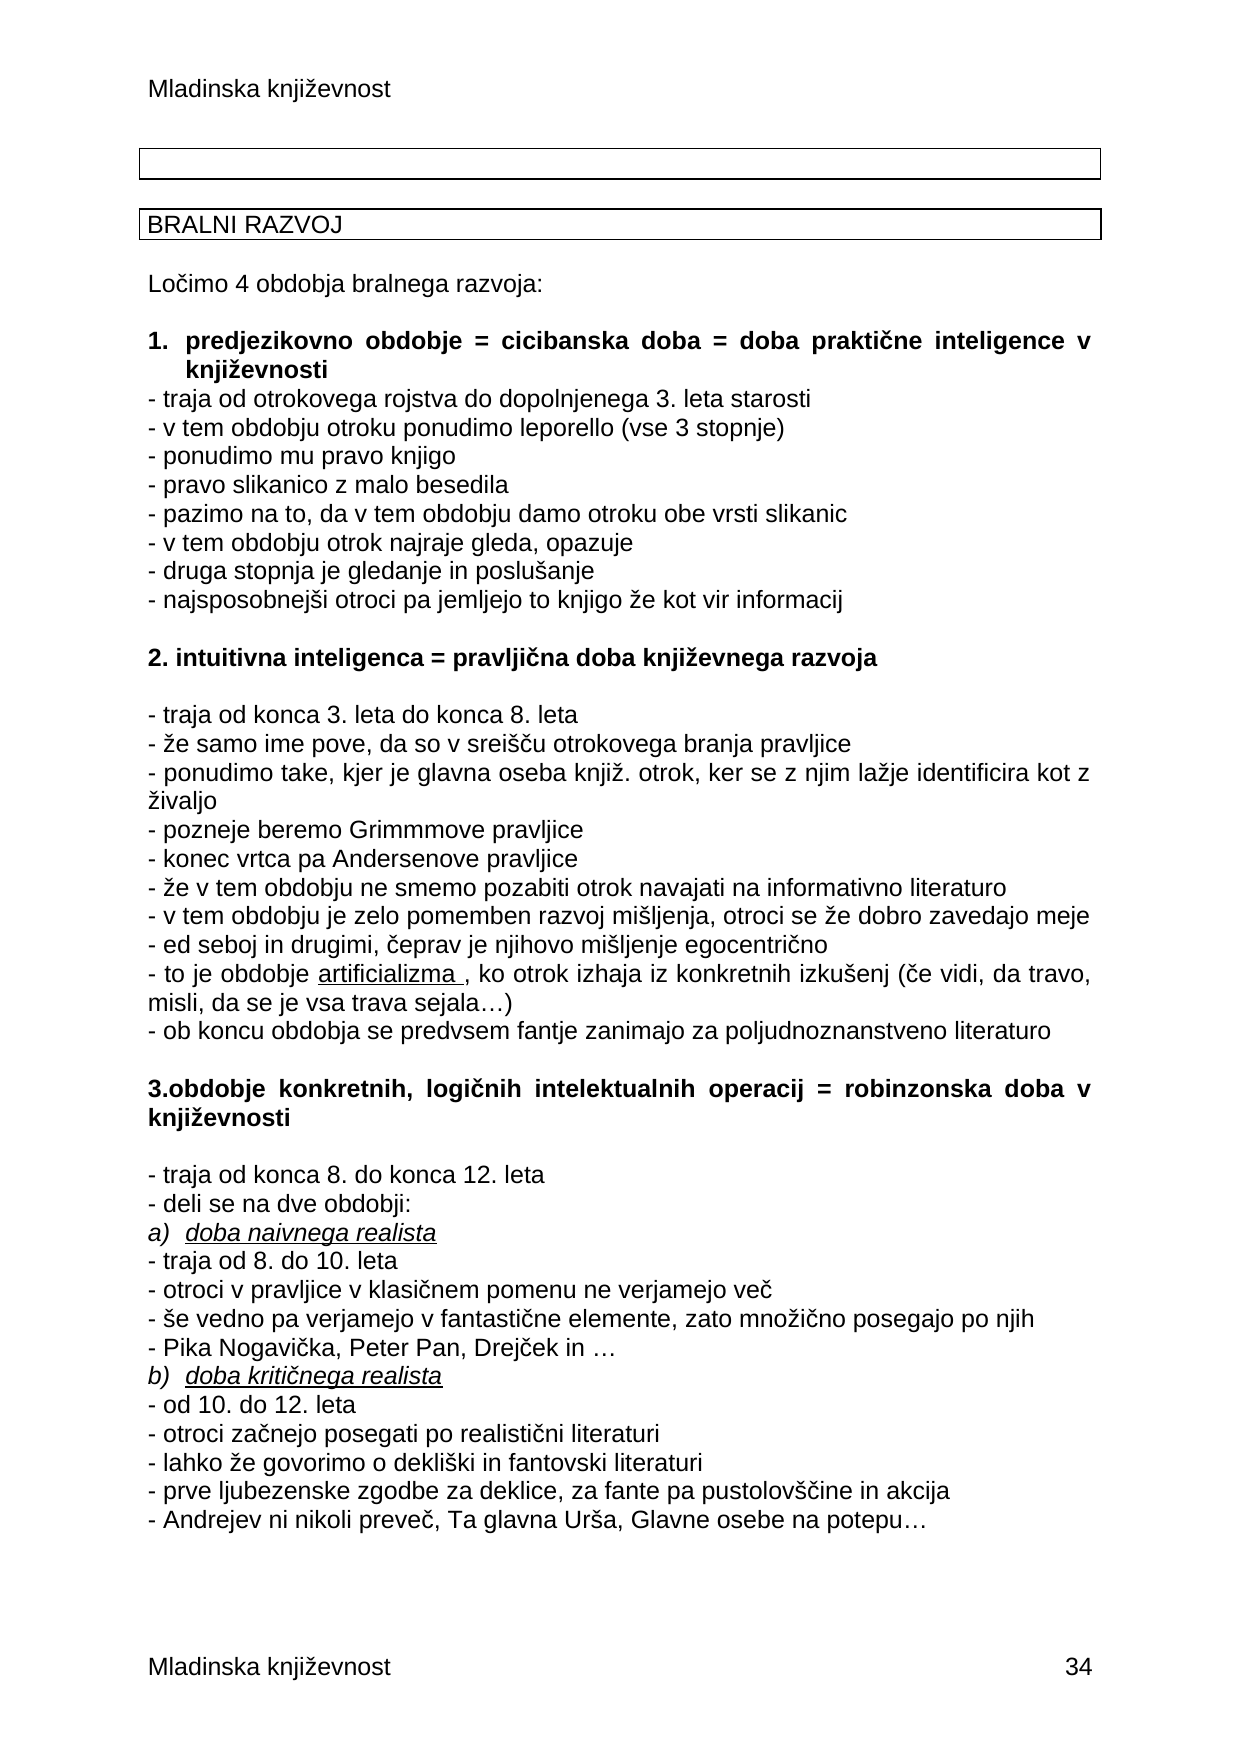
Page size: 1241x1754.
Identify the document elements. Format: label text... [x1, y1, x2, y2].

table_header [140, 149, 1100, 178]
text - v tem obdobju otrok najraje gleda, opazuje [148, 528, 1093, 556]
text - pozneje beremo Grimmmove pravljice [148, 815, 1093, 844]
text - pravo slikanico z malo besedila [148, 470, 1093, 499]
table_header BRALNI RAZVOJ [140, 210, 1100, 238]
text 3.obdobje konkretnih, logičnih intelektualnih operacij = robinzonska doba v književnosti [148, 1074, 1093, 1131]
text - otroci začnejo posegati po realistični literaturi [148, 1419, 1093, 1448]
text - ponudimo take, kjer je glavna oseba knjiž. otrok, ker se z njim lažje identificira kot z živaljo [148, 758, 1093, 815]
text - že samo ime pove, da so v sreišču otrokovega branja pravljice [148, 729, 1093, 758]
list doba naivnega realista [148, 1218, 1093, 1246]
text - od 10. do 12. leta [148, 1390, 1093, 1419]
text - Andrejev ni nikoli preveč, Ta glavna Urša, Glavne osebe na potepu… [148, 1505, 1093, 1534]
list predjezikovno obdobje = cicibanska doba = doba praktične inteligence v književnosti [148, 326, 1093, 384]
text - lahko že govorimo o dekliški in fantovski literaturi [148, 1448, 1093, 1476]
text - to je obdobje artificializma , ko otrok izhaja iz konkretnih izkušenj (če vidi, da travo, misli, da se je vsa trava sejala…) [148, 959, 1093, 1016]
text - traja od 8. do 10. leta [148, 1246, 1093, 1275]
text - otroci v pravljice v klasičnem pomenu ne verjamejo več [148, 1275, 1093, 1304]
text - traja od konca 3. leta do konca 8. leta [148, 700, 1093, 729]
text - najsposobnejši otroci pa jemljejo to knjigo že kot vir informacij [148, 585, 1093, 614]
text - v tem obdobju je zelo pomemben razvoj mišljenja, otroci se že dobro zavedajo meje - ed seboj in drugimi, čeprav je njihovo mišljenje egocentrično [148, 901, 1093, 959]
text - traja od otrokovega rojstva do dopolnjenega 3. leta starosti [148, 384, 1093, 413]
text - deli se na dve obdobji: [148, 1189, 1093, 1218]
text - v tem obdobju otroku ponudimo leporello (vse 3 stopnje) [148, 413, 1093, 441]
text - že v tem obdobju ne smemo pozabiti otrok navajati na informativno literaturo [148, 873, 1093, 901]
text - ob koncu obdobja se predvsem fantje zanimajo za poljudnoznanstveno literaturo [148, 1016, 1093, 1045]
list doba kritičnega realista [148, 1361, 1093, 1390]
text - konec vrtca pa Andersenove pravljice [148, 844, 1093, 873]
text - druga stopnja je gledanje in poslušanje [148, 556, 1093, 585]
text Ločimo 4 obdobja bralnega razvoja: [148, 269, 1093, 298]
text - traja od konca 8. do konca 12. leta [148, 1160, 1093, 1189]
text - ponudimo mu pravo knjigo [148, 441, 1093, 470]
text - Pika Nogavička, Peter Pan, Drejček in … [148, 1333, 1093, 1361]
text - pazimo na to, da v tem obdobju damo otroku obe vrsti slikanic [148, 499, 1093, 528]
text 2. intuitivna inteligenca = pravljična doba književnega razvoja [148, 643, 1093, 671]
text - še vedno pa verjamejo v fantastične elemente, zato množično posegajo po njih [148, 1304, 1093, 1333]
text - prve ljubezenske zgodbe za deklice, za fante pa pustolovščine in akcija [148, 1476, 1093, 1505]
